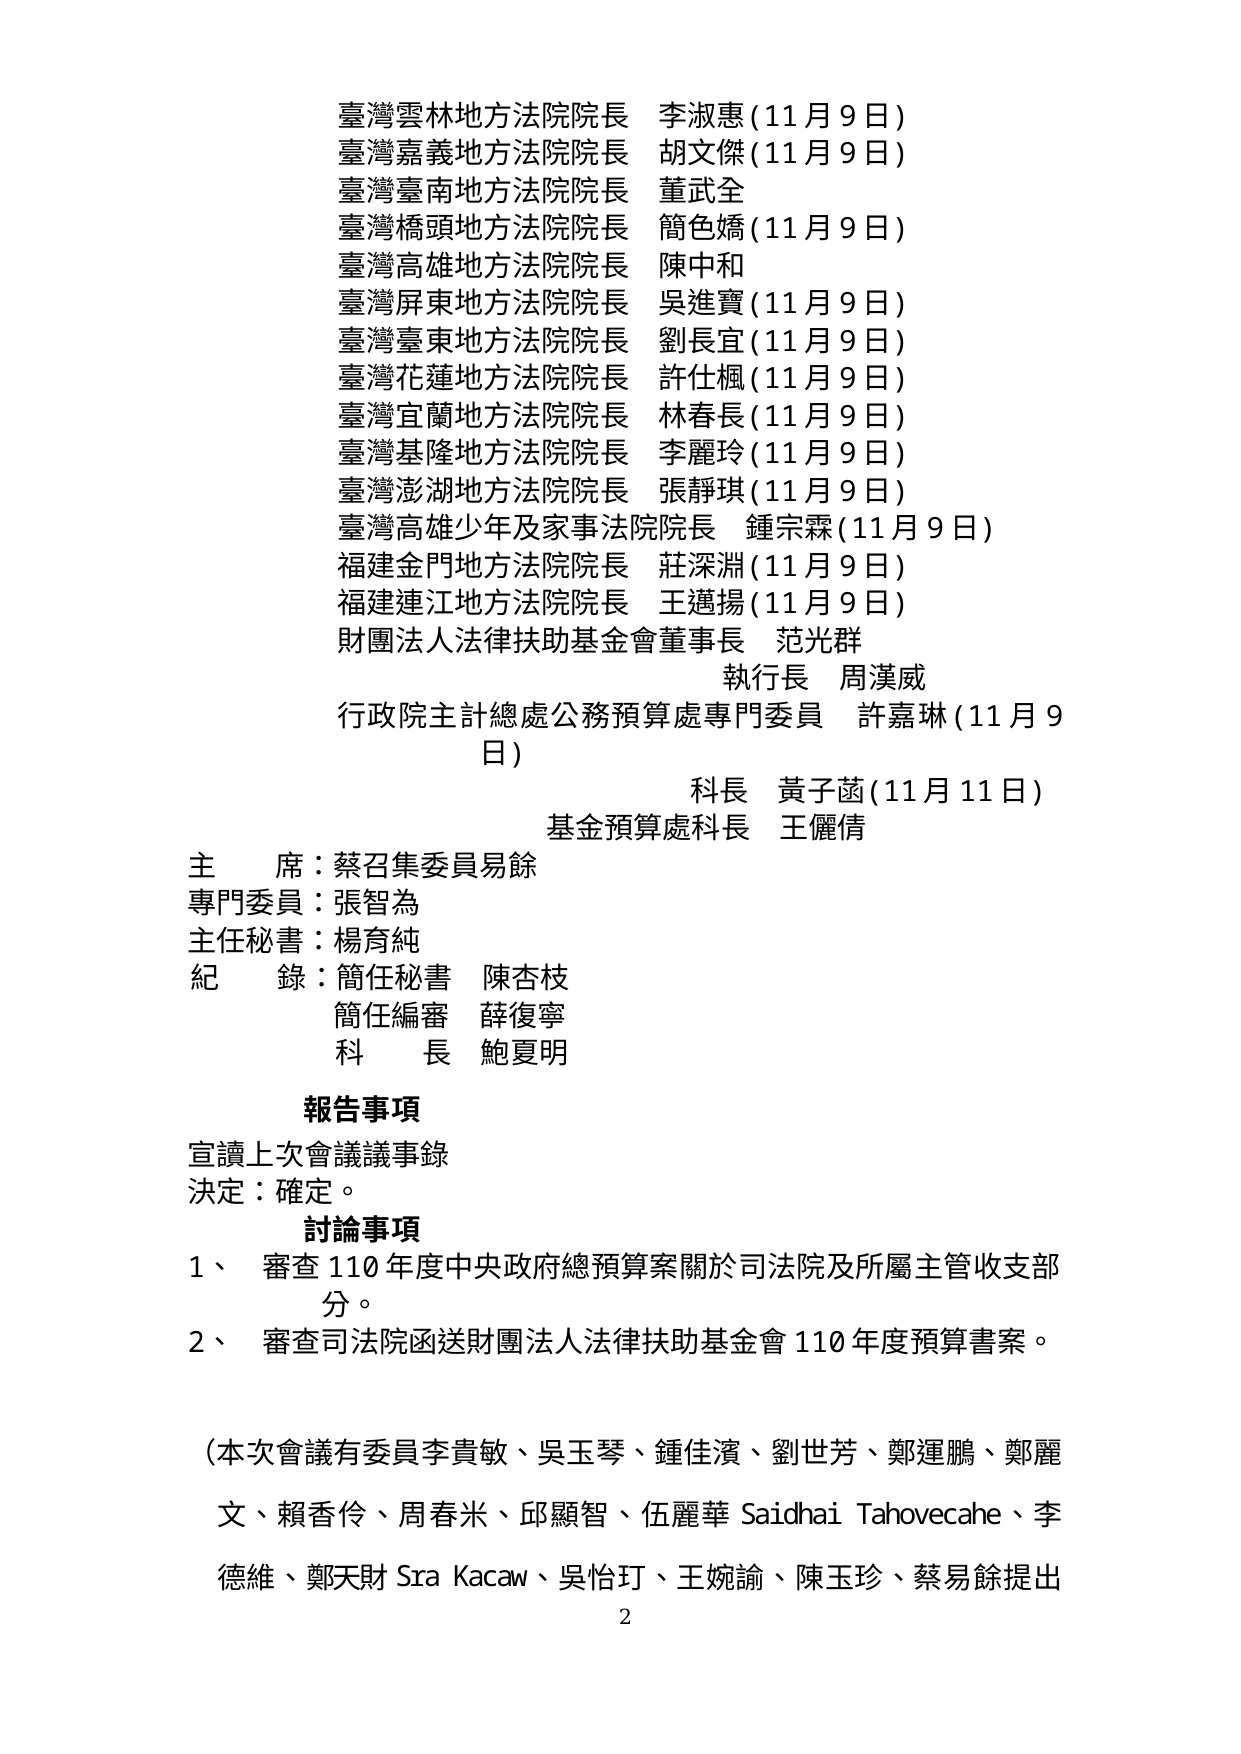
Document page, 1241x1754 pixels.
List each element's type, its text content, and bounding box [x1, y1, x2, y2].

list 審查司法院函送財團法人法律扶助基金會110年度預算書案。 [187, 1322, 1063, 1360]
text 福建連江地方法院院長 王邁揚(11月9日) [337, 584, 1063, 621]
text 臺灣嘉義地方法院院長 胡文傑(11月9日) [337, 134, 1063, 171]
text 臺灣澎湖地方法院院長 張靜琪(11月9日) [337, 471, 1063, 509]
text 主任秘書：楊育純 [187, 921, 1063, 959]
text 基金預算處科長 王儷倩 [479, 809, 1063, 846]
text 臺灣屏東地方法院院長 吳進寶(11月9日) [337, 284, 1063, 321]
text （本次會議有委員李貴敏、吳玉琴、鍾佳濱、劉世芳、鄭運鵬、鄭麗文、賴香伶、周春米、邱顯智、伍麗華Saidhai Tahovecahe、李德維、鄭天財Sra Kacaw、吳怡玎、王婉諭、陳玉珍、蔡易餘提出 [187, 1409, 1063, 1596]
text 臺灣基隆地方法院院長 李麗玲(11月9日) [337, 434, 1063, 471]
text 報告事項 [187, 1090, 1063, 1127]
text 簡任編審 薛復寧 [187, 996, 1063, 1034]
list 審查110年度中央政府總預算案關於司法院及所屬主管收支部分。 [187, 1247, 1063, 1322]
text 科 長 鮑夏明 [187, 1034, 1063, 1071]
text 臺灣雲林地方法院院長 李淑惠(11月9日) [337, 96, 1063, 134]
text 討論事項 [187, 1210, 1063, 1247]
text 決定：確定。 [187, 1172, 1063, 1210]
text 福建金門地方法院院長 莊深淵(11月9日) [337, 546, 1063, 584]
text 臺灣臺南地方法院院長 董武全 [337, 171, 1063, 209]
text 科長 黃子菡(11月11日) [479, 771, 1063, 809]
text 執行長 周漢威 [337, 659, 1063, 696]
text 主 席：蔡召集委員易餘 [187, 846, 1063, 884]
text 臺灣臺東地方法院院長 劉長宜(11月9日) [337, 321, 1063, 359]
text 專門委員：張智為 [187, 884, 1063, 921]
text 財團法人法律扶助基金會董事長 范光群 [337, 621, 1063, 659]
text 宣讀上次會議議事錄 [187, 1135, 1063, 1172]
text 行政院主計總處公務預算處專門委員 許嘉琳(11月9日) [337, 696, 1063, 771]
text 臺灣宜蘭地方法院院長 林春長(11月9日) [337, 396, 1063, 434]
text 臺灣高雄少年及家事法院院長 鍾宗霖(11月9日) [337, 509, 1063, 546]
text 紀 錄：簡任秘書 陳杏枝 [187, 959, 1063, 996]
text 臺灣花蓮地方法院院長 許仕楓(11月9日) [337, 359, 1063, 396]
text 臺灣橋頭地方法院院長 簡色嬌(11月9日) [337, 209, 1063, 246]
text 臺灣高雄地方法院院長 陳中和 [337, 246, 1063, 284]
